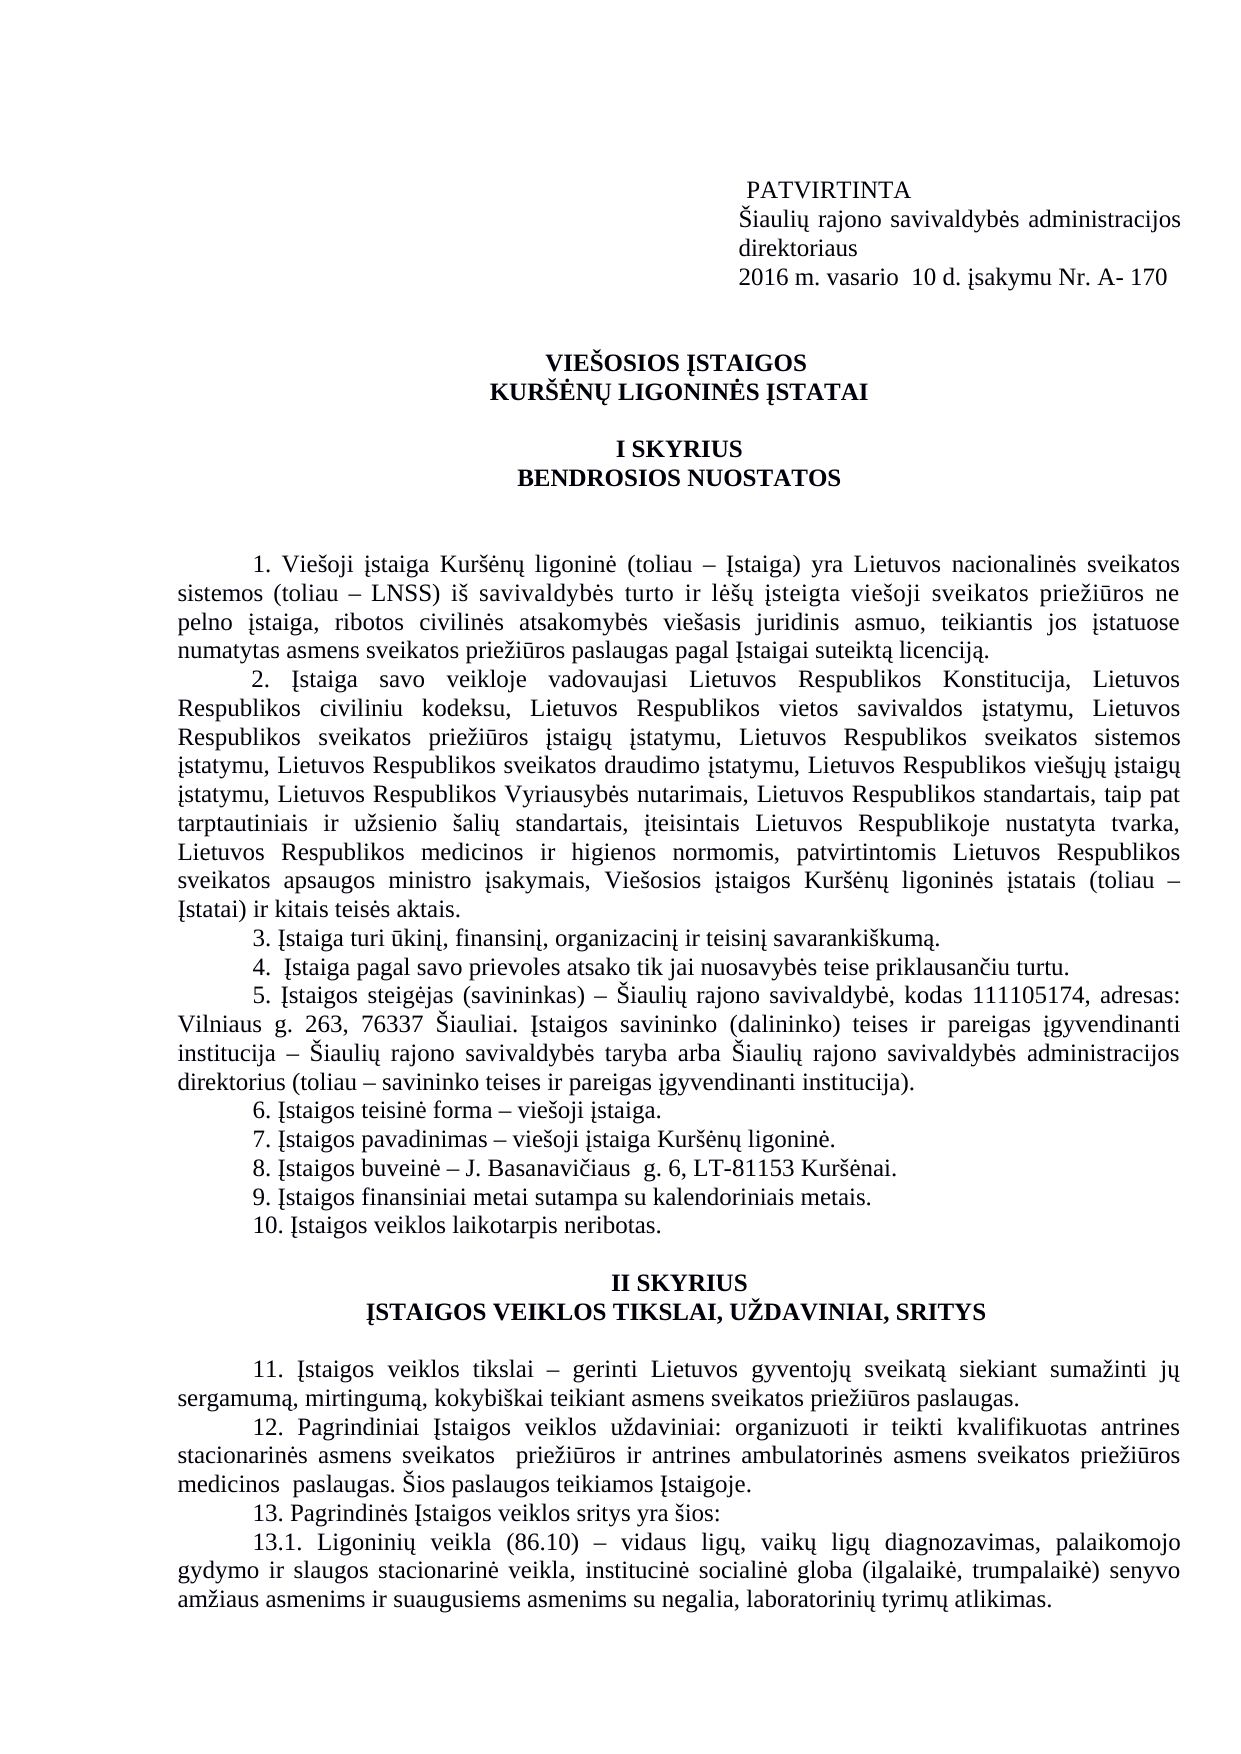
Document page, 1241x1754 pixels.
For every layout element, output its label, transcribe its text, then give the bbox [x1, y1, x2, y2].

text 9. Įstaigos finansiniai metai sutampa su kalendoriniais metais. [177, 1182, 1181, 1211]
text II SKYRIUS [177, 1268, 1181, 1297]
text 4. Įstaiga pagal savo prievoles atsako tik jai nuosavybės teise priklausančiu turtu. [177, 952, 1181, 981]
text KURŠĖNŲ LIGONINĖS ĮSTATAI [177, 377, 1181, 406]
text 2. Įstaiga savo veikloje vadovaujasi Lietuvos Respublikos Konstitucija, Lietuvos Respublikos civiliniu kodeksu, Lietuvos Respublikos vietos savivaldos įstatymu, Lietuvos Respublikos sveikatos priežiūros įstaigų įstatymu, Lietuvos Respublikos sveikatos sistemos įstatymu, Lietuvos Respublikos sveikatos draudimo įstatymu, Lietuvos Respublikos viešųjų įstaigų įstatymu, Lietuvos Respublikos Vyriausybės nutarimais, Lietuvos Respublikos standartais, taip pat tarptautiniais ir užsienio šalių standartais, įteisintais Lietuvos Respublikoje nustatyta tvarka, Lietuvos Respublikos medicinos ir higienos normomis, patvirtintomis Lietuvos Respublikos sveikatos apsaugos ministro įsakymais, Viešosios įstaigos Kuršėnų ligoninės įstatais (toliau – Įstatai) ir kitais teisės aktais. [177, 664, 1181, 923]
text 11. Įstaigos veiklos tikslai – gerinti Lietuvos gyventojų sveikatą siekiant sumažinti jų sergamumą, mirtingumą, kokybiškai teikiant asmens sveikatos priežiūros paslaugas. [177, 1354, 1181, 1412]
text 6. Įstaigos teisinė forma – viešoji įstaiga. [177, 1096, 1181, 1124]
text 2016 m. vasario 10 d. įsakymu Nr. A- 170 [738, 262, 1181, 291]
text Šiaulių rajono savivaldybės administracijos direktoriaus [738, 204, 1181, 262]
text VIEŠOSIOS ĮSTAIGOS [177, 348, 1181, 377]
text ĮSTAIGOS VEIKLOS TIKSLAI, UŽDAVINIAI, SRITYS [177, 1297, 1181, 1326]
text 13.1. Ligoninių veikla (86.10) – vidaus ligų, vaikų ligų diagnozavimas, palaikomojo gydymo ir slaugos stacionarinė veikla, institucinė socialinė globa (ilgalaikė, trumpalaikė) senyvo amžiaus asmenims ir suaugusiems asmenims su negalia, laboratorinių tyrimų atlikimas. [177, 1527, 1181, 1613]
text 12. Pagrindiniai Įstaigos veiklos uždaviniai: organizuoti ir teikti kvalifikuotas antrines stacionarinės asmens sveikatos priežiūros ir antrines ambulatorinės asmens sveikatos priežiūros medicinos paslaugas. Šios paslaugos teikiamos Įstaigoje. [177, 1412, 1181, 1498]
text 10. Įstaigos veiklos laikotarpis neribotas. [177, 1211, 1181, 1239]
text 5. Įstaigos steigėjas (savininkas) – Šiaulių rajono savivaldybė, kodas 111105174, adresas: Vilniaus g. 263, 76337 Šiauliai. Įstaigos savininko (dalininko) teises ir pareigas įgyvendinanti institucija – Šiaulių rajono savivaldybės taryba arba Šiaulių rajono savivaldybės administracijos direktorius (toliau – savininko teises ir pareigas įgyvendinanti institucija). [177, 981, 1181, 1096]
text I SKYRIUS [177, 434, 1181, 463]
text 7. Įstaigos pavadinimas – viešoji įstaiga Kuršėnų ligoninė. [177, 1124, 1181, 1153]
text 3. Įstaiga turi ūkinį, finansinį, organizacinį ir teisinį savarankiškumą. [177, 923, 1181, 952]
text 13. Pagrindinės Įstaigos veiklos sritys yra šios: [177, 1498, 1181, 1527]
text 1. Viešoji įstaiga Kuršėnų ligoninė (toliau – Įstaiga) yra Lietuvos nacionalinės sveikatos sistemos (toliau – LNSS) iš savivaldybės turto ir lėšų įsteigta viešoji sveikatos priežiūros ne pelno įstaiga, ribotos civilinės atsakomybės viešasis juridinis asmuo, teikiantis jos įstatuose numatytas asmens sveikatos priežiūros paslaugas pagal Įstaigai suteiktą licenciją. [177, 549, 1181, 664]
text PATVIRTINTA [177, 176, 1181, 204]
text 8. Įstaigos buveinė – J. Basanavičiaus g. 6, LT-81153 Kuršėnai. [177, 1153, 1181, 1182]
text BENDROSIOS NUOSTATOS [177, 463, 1181, 492]
